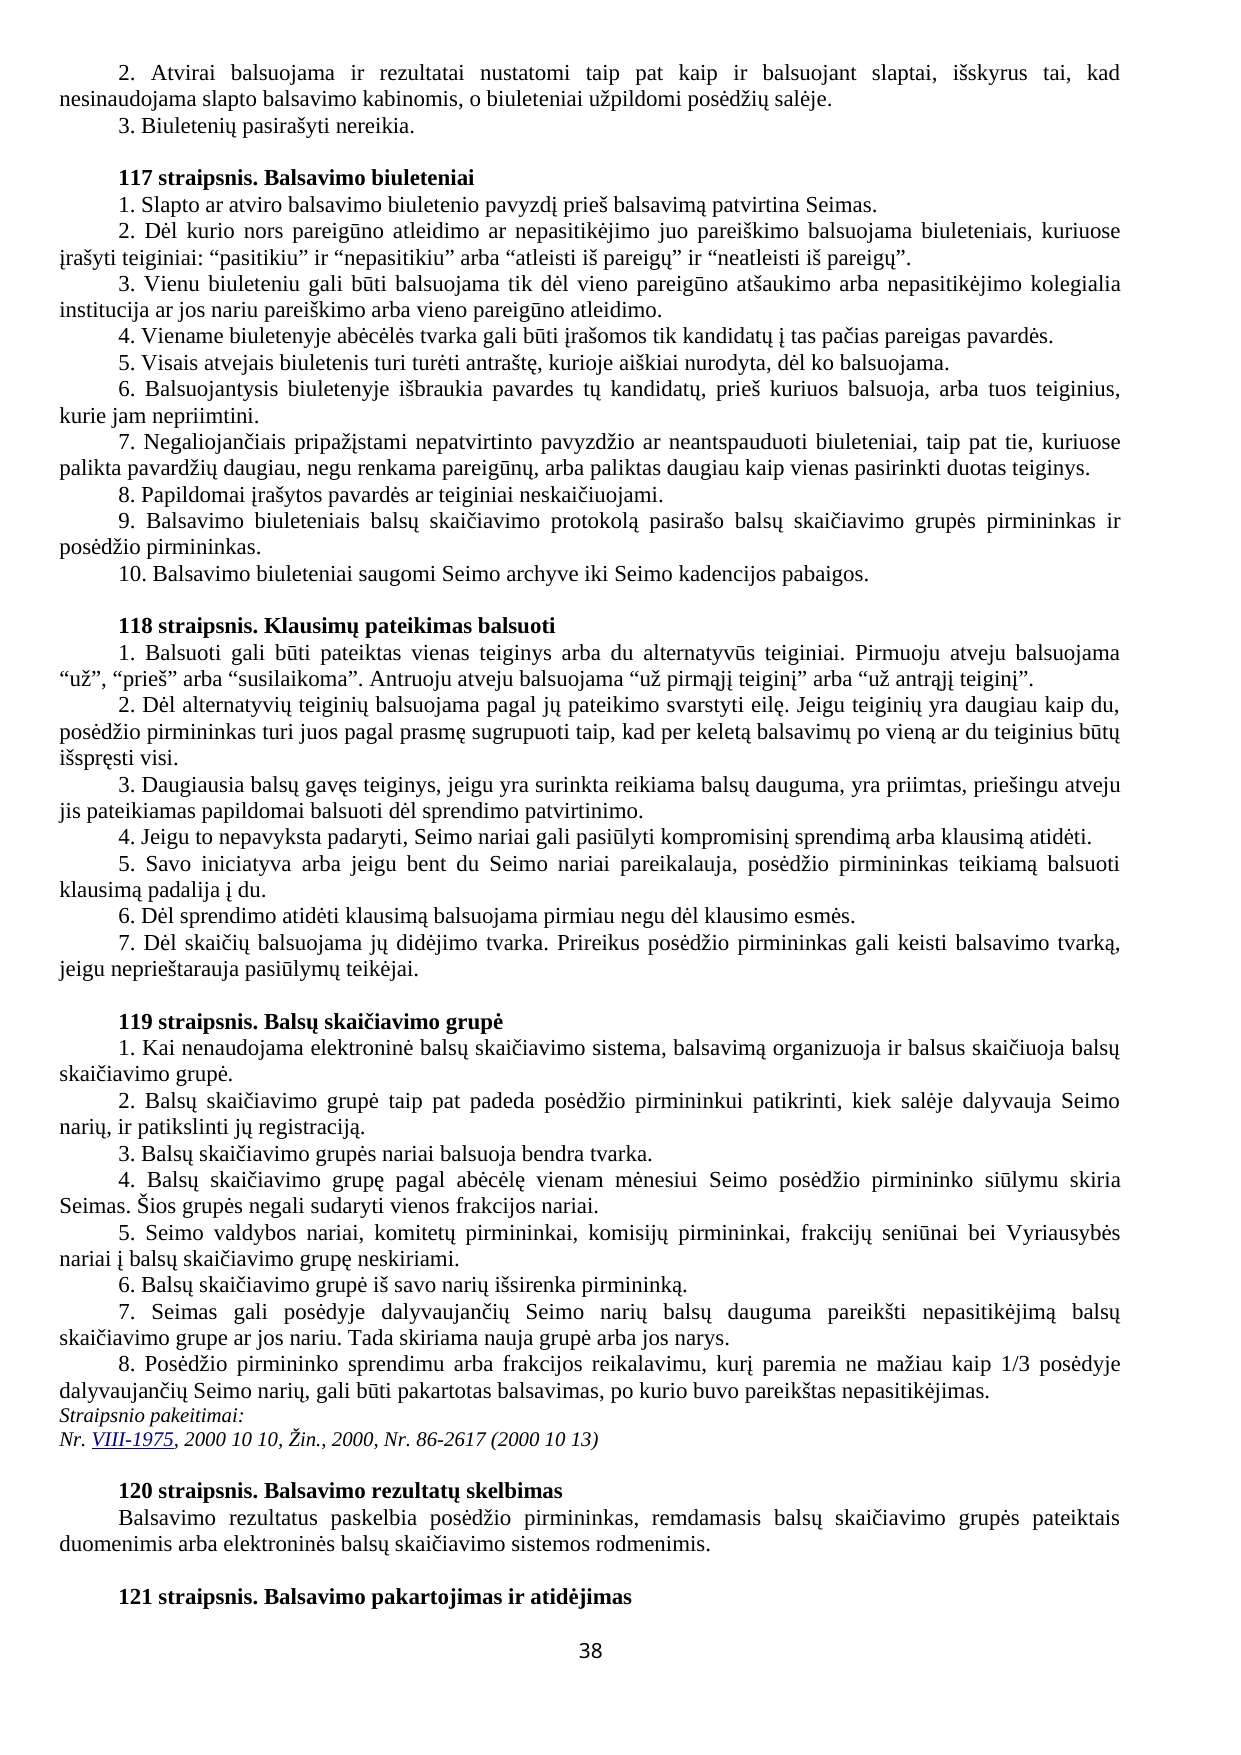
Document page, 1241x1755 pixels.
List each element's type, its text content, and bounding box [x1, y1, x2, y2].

text 7. Seimas gali posėdyje dalyvaujančių Seimo narių balsų dauguma pareikšti nepasitikėjimą balsų skaičiavimo grupe ar jos nariu. Tada skiriama nauja grupė arba jos narys. [59, 1298, 1122, 1350]
text 6. Balsų skaičiavimo grupė iš savo narių išsirenka pirmininką. [59, 1271, 1122, 1298]
text 119 straipsnis. Balsų skaičiavimo grupė [59, 1008, 1122, 1034]
text 2. Balsų skaičiavimo grupė taip pat padeda posėdžio pirmininkui patikrinti, kiek salėje dalyvauja Seimo narių, ir patikslinti jų registraciją. [59, 1087, 1122, 1139]
text 2. Atvirai balsuojama ir rezultatai nustatomi taip pat kaip ir balsuojant slaptai, išskyrus tai, kad nesinaudojama slapto balsavimo kabinomis, o biuleteniai užpildomi posėdžių salėje. [59, 59, 1122, 112]
text 3. Biuletenių pasirašyti nereikia. [59, 112, 1122, 138]
text 5. Visais atvejais biuletenis turi turėti antraštę, kurioje aiškiai nurodyta, dėl ko balsuojama. [59, 349, 1122, 375]
text 9. Balsavimo biuleteniais balsų skaičiavimo protokolą pasirašo balsų skaičiavimo grupės pirmininkas ir posėdžio pirmininkas. [59, 507, 1122, 560]
text 4. Viename biuletenyje abėcėlės tvarka gali būti įrašomos tik kandidatų į tas pačias pareigas pavardės. [59, 323, 1122, 349]
text Nr. VIII-1975, 2000 10 10, Žin., 2000, Nr. 86-2617 (2000 10 13) [59, 1427, 1122, 1451]
text 5. Savo iniciatyva arba jeigu bent du Seimo nariai pareikalauja, posėdžio pirmininkas teikiamą balsuoti klausimą padalija į du. [59, 850, 1122, 902]
text 2. Dėl kurio nors pareigūno atleidimo ar nepasitikėjimo juo pareiškimo balsuojama biuleteniais, kuriuose įrašyti teiginiai: “pasitikiu” ir “nepasitikiu” arba “atleisti iš pareigų” ir “neatleisti iš pareigų”. [59, 217, 1122, 270]
text 1. Slapto ar atviro balsavimo biuletenio pavyzdį prieš balsavimą patvirtina Seimas. [59, 191, 1122, 217]
text 4. Jeigu to nepavyksta padaryti, Seimo nariai gali pasiūlyti kompromisinį sprendimą arba klausimą atidėti. [59, 823, 1122, 850]
text 1. Kai nenaudojama elektroninė balsų skaičiavimo sistema, balsavimą organizuoja ir balsus skaičiuoja balsų skaičiavimo grupė. [59, 1034, 1122, 1087]
text 8. Posėdžio pirmininko sprendimu arba frakcijos reikalavimu, kurį paremia ne mažiau kaip 1/3 posėdyje dalyvaujančių Seimo narių, gali būti pakartotas balsavimas, po kurio buvo pareikštas nepasitikėjimas. [59, 1350, 1122, 1403]
text 7. Dėl skaičių balsuojama jų didėjimo tvarka. Prireikus posėdžio pirmininkas gali keisti balsavimo tvarką, jeigu neprieštarauja pasiūlymų teikėjai. [59, 929, 1122, 981]
text 121 straipsnis. Balsavimo pakartojimas ir atidėjimas [59, 1583, 1122, 1609]
text 3. Daugiausia balsų gavęs teiginys, jeigu yra surinkta reikiama balsų dauguma, yra priimtas, priešingu atveju jis pateikiamas papildomai balsuoti dėl sprendimo patvirtinimo. [59, 771, 1122, 823]
text 6. Dėl sprendimo atidėti klausimą balsuojama pirmiau negu dėl klausimo esmės. [59, 902, 1122, 929]
text 120 straipsnis. Balsavimo rezultatų skelbimas [59, 1478, 1122, 1504]
text 4. Balsų skaičiavimo grupę pagal abėcėlę vienam mėnesiui Seimo posėdžio pirmininko siūlymu skiria Seimas. Šios grupės negali sudaryti vienos frakcijos nariai. [59, 1166, 1122, 1219]
text 2. Dėl alternatyvių teiginių balsuojama pagal jų pateikimo svarstyti eilę. Jeigu teiginių yra daugiau kaip du, posėdžio pirmininkas turi juos pagal prasmę sugrupuoti taip, kad per keletą balsavimų po vieną ar du teiginius būtų išspręsti visi. [59, 692, 1122, 771]
text 7. Negaliojančiais pripažįstami nepatvirtinto pavyzdžio ar neantspauduoti biuleteniai, taip pat tie, kuriuose palikta pavardžių daugiau, negu renkama pareigūnų, arba paliktas daugiau kaip vienas pasirinkti duotas teiginys. [59, 428, 1122, 481]
text 3. Balsų skaičiavimo grupės nariai balsuoja bendra tvarka. [59, 1139, 1122, 1166]
text 10. Balsavimo biuleteniai saugomi Seimo archyve iki Seimo kadencijos pabaigos. [59, 560, 1122, 586]
text 5. Seimo valdybos nariai, komitetų pirmininkai, komisijų pirmininkai, frakcijų seniūnai bei Vyriausybės nariai į balsų skaičiavimo grupę neskiriami. [59, 1219, 1122, 1271]
text 117 straipsnis. Balsavimo biuleteniai [59, 164, 1122, 191]
text 1. Balsuoti gali būti pateiktas vienas teiginys arba du alternatyvūs teiginiai. Pirmuoju atveju balsuojama “už”, “prieš” arba “susilaikoma”. Antruoju atveju balsuojama “už pirmąjį teiginį” arba “už antrąjį teiginį”. [59, 639, 1122, 692]
text Balsavimo rezultatus paskelbia posėdžio pirmininkas, remdamasis balsų skaičiavimo grupės pateiktais duomenimis arba elektroninės balsų skaičiavimo sistemos rodmenimis. [59, 1504, 1122, 1557]
text Straipsnio pakeitimai: [59, 1403, 1122, 1427]
text 118 straipsnis. Klausimų pateikimas balsuoti [59, 612, 1122, 639]
text 3. Vienu biuleteniu gali būti balsuojama tik dėl vieno pareigūno atšaukimo arba nepasitikėjimo kolegialia institucija ar jos nariu pareiškimo arba vieno pareigūno atleidimo. [59, 270, 1122, 323]
text 6. Balsuojantysis biuletenyje išbraukia pavardes tų kandidatų, prieš kuriuos balsuoja, arba tuos teiginius, kurie jam nepriimtini. [59, 375, 1122, 428]
text 8. Papildomai įrašytos pavardės ar teiginiai neskaičiuojami. [59, 481, 1122, 507]
